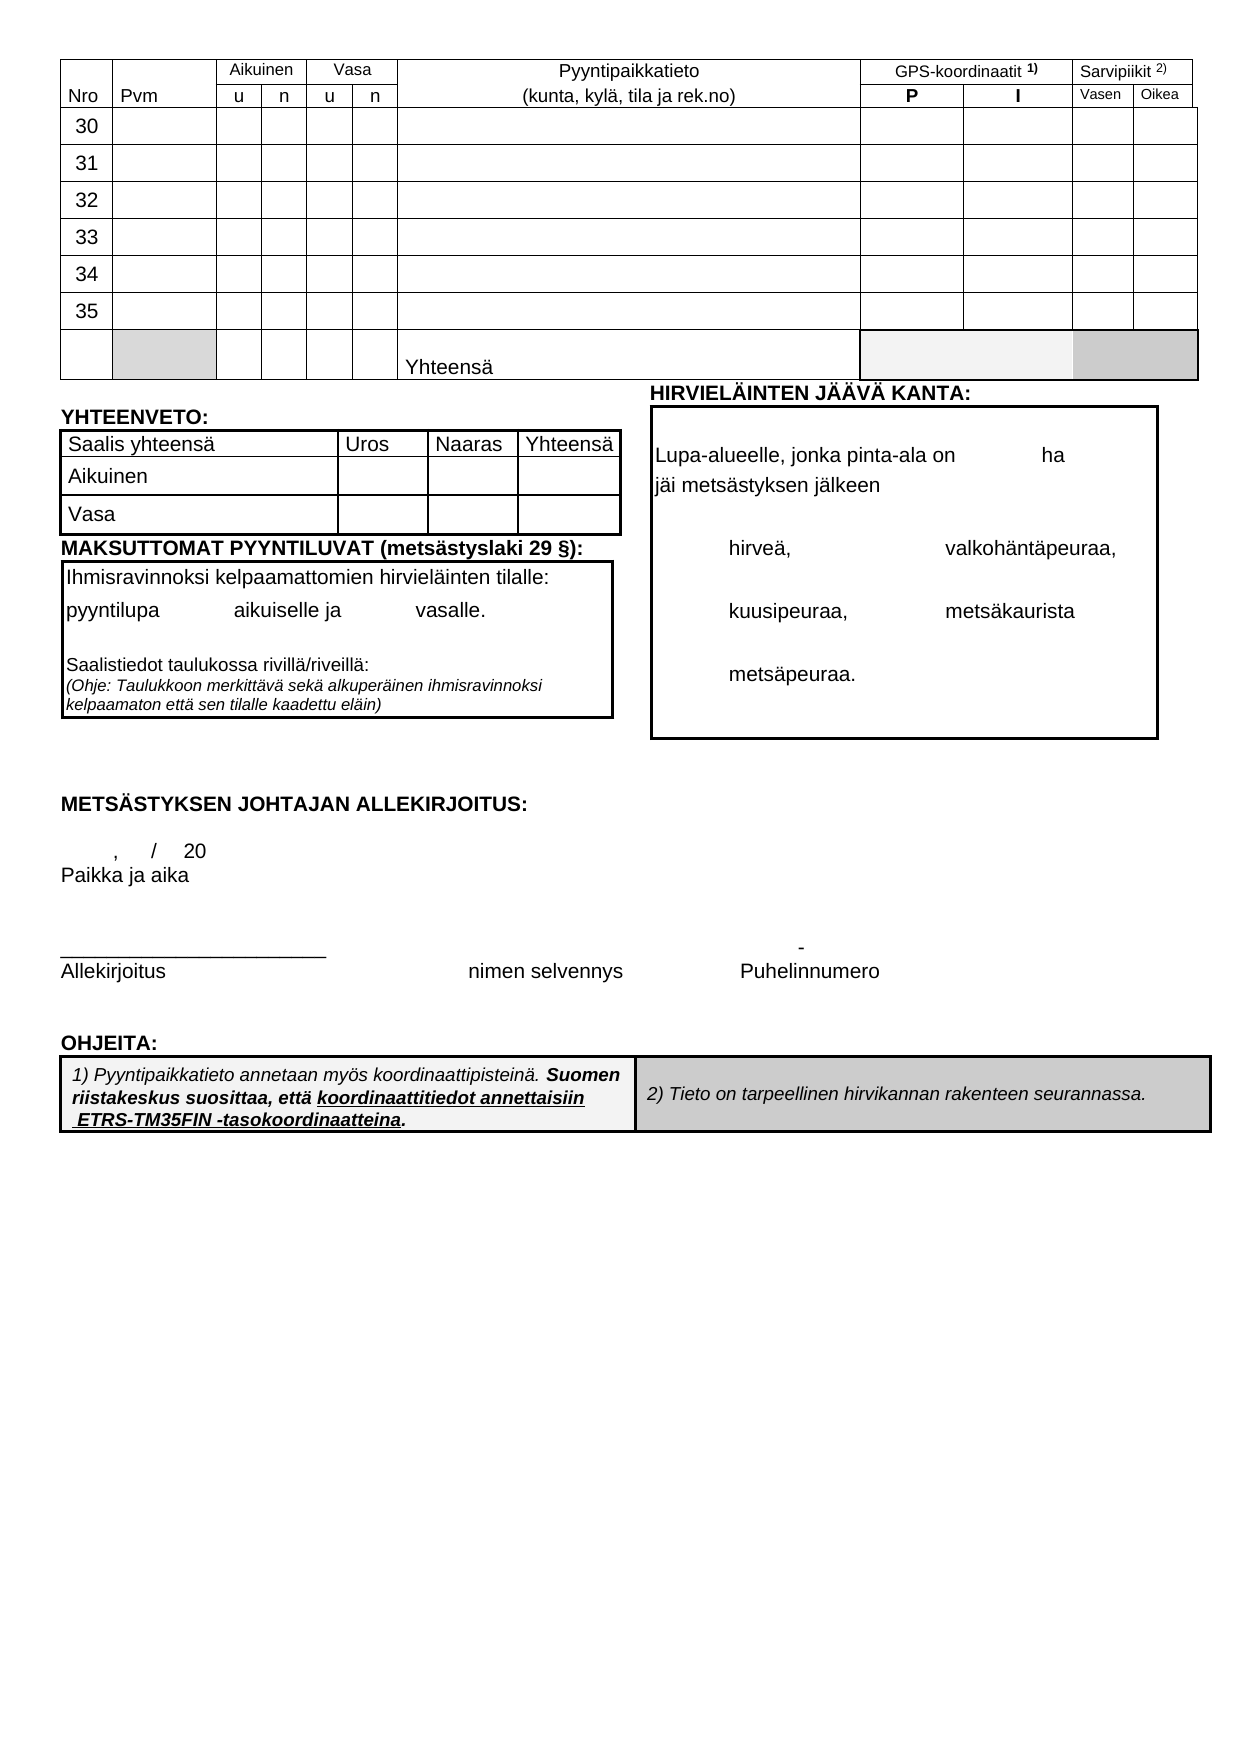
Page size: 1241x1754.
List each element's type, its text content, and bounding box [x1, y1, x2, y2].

table_cell [113, 145, 216, 181]
table_cell [113, 256, 216, 292]
table_cell [1134, 293, 1197, 329]
table_header Yhteensä [519, 432, 619, 456]
table_cell [353, 219, 397, 255]
table_cell [353, 108, 397, 144]
table_cell 34 [61, 256, 112, 292]
text - [61, 935, 1211, 959]
table_header Uros [339, 432, 427, 456]
table_cell [1073, 145, 1133, 181]
table_cell [262, 108, 306, 144]
table_cell [1134, 219, 1197, 255]
table_cell [964, 256, 1072, 292]
table_cell [1073, 293, 1133, 329]
table_cell [429, 457, 517, 494]
text MAKSUTTOMAT PYYNTILUVAT (metsästyslaki 29 §): [61, 536, 614, 559]
table_cell [1073, 256, 1133, 292]
table_cell [217, 182, 261, 218]
table_cell 31 [61, 145, 112, 181]
table_header [113, 60, 216, 84]
table_cell [398, 108, 860, 144]
table_cell [353, 145, 397, 181]
table_cell [519, 457, 619, 494]
table_cell [861, 219, 963, 255]
table_cell P [861, 85, 963, 107]
table_cell Oikea [1134, 85, 1192, 107]
text hirveä, valkohäntäpeuraa, [653, 526, 1156, 565]
table_cell Aikuinen [62, 457, 337, 494]
table_cell Nro [61, 84, 112, 107]
table_cell 35 [61, 293, 112, 329]
table_cell [1133, 331, 1197, 379]
table_header [61, 60, 112, 84]
table_cell [861, 331, 963, 379]
table_cell 33 [61, 219, 112, 255]
table_cell [1073, 182, 1133, 218]
table_cell [519, 496, 619, 532]
table_cell [307, 219, 352, 255]
table_cell [307, 293, 352, 329]
table_cell Yhteensä [398, 330, 859, 379]
table_cell [964, 293, 1072, 329]
table_cell [861, 145, 963, 181]
table_header Naaras [429, 432, 517, 456]
table_cell Vasen [1073, 85, 1133, 107]
table_cell I [964, 85, 1072, 107]
table_cell [861, 108, 963, 144]
table_cell [861, 256, 963, 292]
table_cell [861, 182, 963, 218]
table_cell 30 [61, 108, 112, 144]
table_cell [1073, 219, 1133, 255]
table_cell [307, 256, 352, 292]
table_cell [353, 293, 397, 329]
table_cell [217, 145, 261, 181]
text Allekirjoitus nimen selvennys Puhelinnumero [61, 959, 1211, 983]
text jäi metsästyksen jälkeen [653, 468, 1156, 502]
table_cell n [262, 85, 306, 107]
table_cell [964, 108, 1072, 144]
table_header Saalis yhteensä [62, 432, 337, 456]
table_cell [113, 330, 216, 379]
table_cell [217, 219, 261, 255]
table_cell [113, 219, 216, 255]
table_cell [307, 145, 352, 181]
table_header Sarvipiikit 2) [1073, 60, 1192, 84]
table_header GPS-koordinaatit 1) [861, 60, 1072, 84]
table_header [1193, 59, 1198, 84]
table_cell Vasa [62, 496, 337, 532]
table_cell u [217, 85, 261, 107]
table_cell [307, 330, 352, 379]
text Saalistiedot taulukossa rivillä/riveillä: (Ohje: Taulukkoon merkittävä sekä alkuperäinen ihmisravinnoksi kelpaamaton että sen tilalle kaadettu eläin) [64, 647, 611, 716]
table_cell [217, 293, 261, 329]
text metsäpeuraa. [653, 652, 1156, 716]
table_cell [262, 293, 306, 329]
table_cell [113, 293, 216, 329]
table_cell [262, 182, 306, 218]
table_cell [113, 108, 216, 144]
table_cell [262, 219, 306, 255]
table_cell [429, 496, 517, 532]
text , / 20 [61, 839, 1211, 863]
table_cell [398, 145, 860, 181]
table_cell [262, 256, 306, 292]
table_cell n [353, 85, 397, 107]
text pyyntilupa aikuiselle ja vasalle. [64, 589, 611, 647]
table_cell [1134, 182, 1197, 218]
table_cell [353, 330, 397, 379]
table_cell [861, 293, 963, 329]
table_cell [963, 331, 1072, 379]
table_cell [113, 182, 216, 218]
table_header Aikuinen [217, 60, 306, 84]
table_cell [262, 145, 306, 181]
table_cell [1134, 108, 1197, 144]
text Ihmisravinnoksi kelpaamattomien hirvieläinten tilalle: [64, 563, 611, 589]
table_header 1) Pyyntipaikkatieto annetaan myös koordinaattipisteinä. Suomen riistakeskus suosittaa, että koordinaattitiedot annettaisiin ETRS-TM35FIN -tasokoordinaatteina. [62, 1058, 634, 1130]
text OHJEITA: [61, 1031, 628, 1055]
table_cell [217, 108, 261, 144]
table_cell Pvm [113, 84, 216, 107]
text kuusipeuraa, metsäkaurista [653, 589, 1156, 628]
text METSÄSTYKSEN JOHTAJAN ALLEKIRJOITUS: [61, 791, 1240, 815]
table_cell [398, 219, 860, 255]
table_cell [307, 108, 352, 144]
table_header Vasa [307, 60, 397, 84]
table_cell [353, 182, 397, 218]
table_cell [217, 256, 261, 292]
table_cell [217, 330, 261, 379]
text HIRVIELÄINTEN JÄÄVÄ KANTA: [649, 381, 1239, 405]
table_cell [398, 182, 860, 218]
text YHTEENVETO: [61, 405, 591, 429]
table_cell (kunta, kylä, tila ja rek.no) [398, 84, 860, 107]
table_cell [1134, 256, 1197, 292]
table_header Pyyntipaikkatieto [398, 60, 860, 84]
table_cell [1134, 145, 1197, 181]
text Paikka ja aika [61, 863, 1211, 887]
table_cell [339, 457, 427, 494]
table_cell [307, 182, 352, 218]
table_cell [61, 330, 112, 379]
table_cell [1073, 331, 1133, 379]
table_cell [964, 145, 1072, 181]
table_cell [262, 330, 306, 379]
table_cell [964, 182, 1072, 218]
table_cell [1073, 108, 1133, 144]
table_cell u [307, 85, 352, 107]
table_cell [398, 256, 860, 292]
table_cell [1193, 84, 1198, 107]
table_cell [353, 256, 397, 292]
table_cell [339, 496, 427, 532]
table_header 2) Tieto on tarpeellinen hirvikannan rakenteen seurannassa. [637, 1058, 1209, 1130]
table_cell [398, 293, 860, 329]
table_cell 32 [61, 182, 112, 218]
table_cell [964, 219, 1072, 255]
text Lupa-alueelle, jonka pinta-ala on ha [653, 434, 1156, 468]
